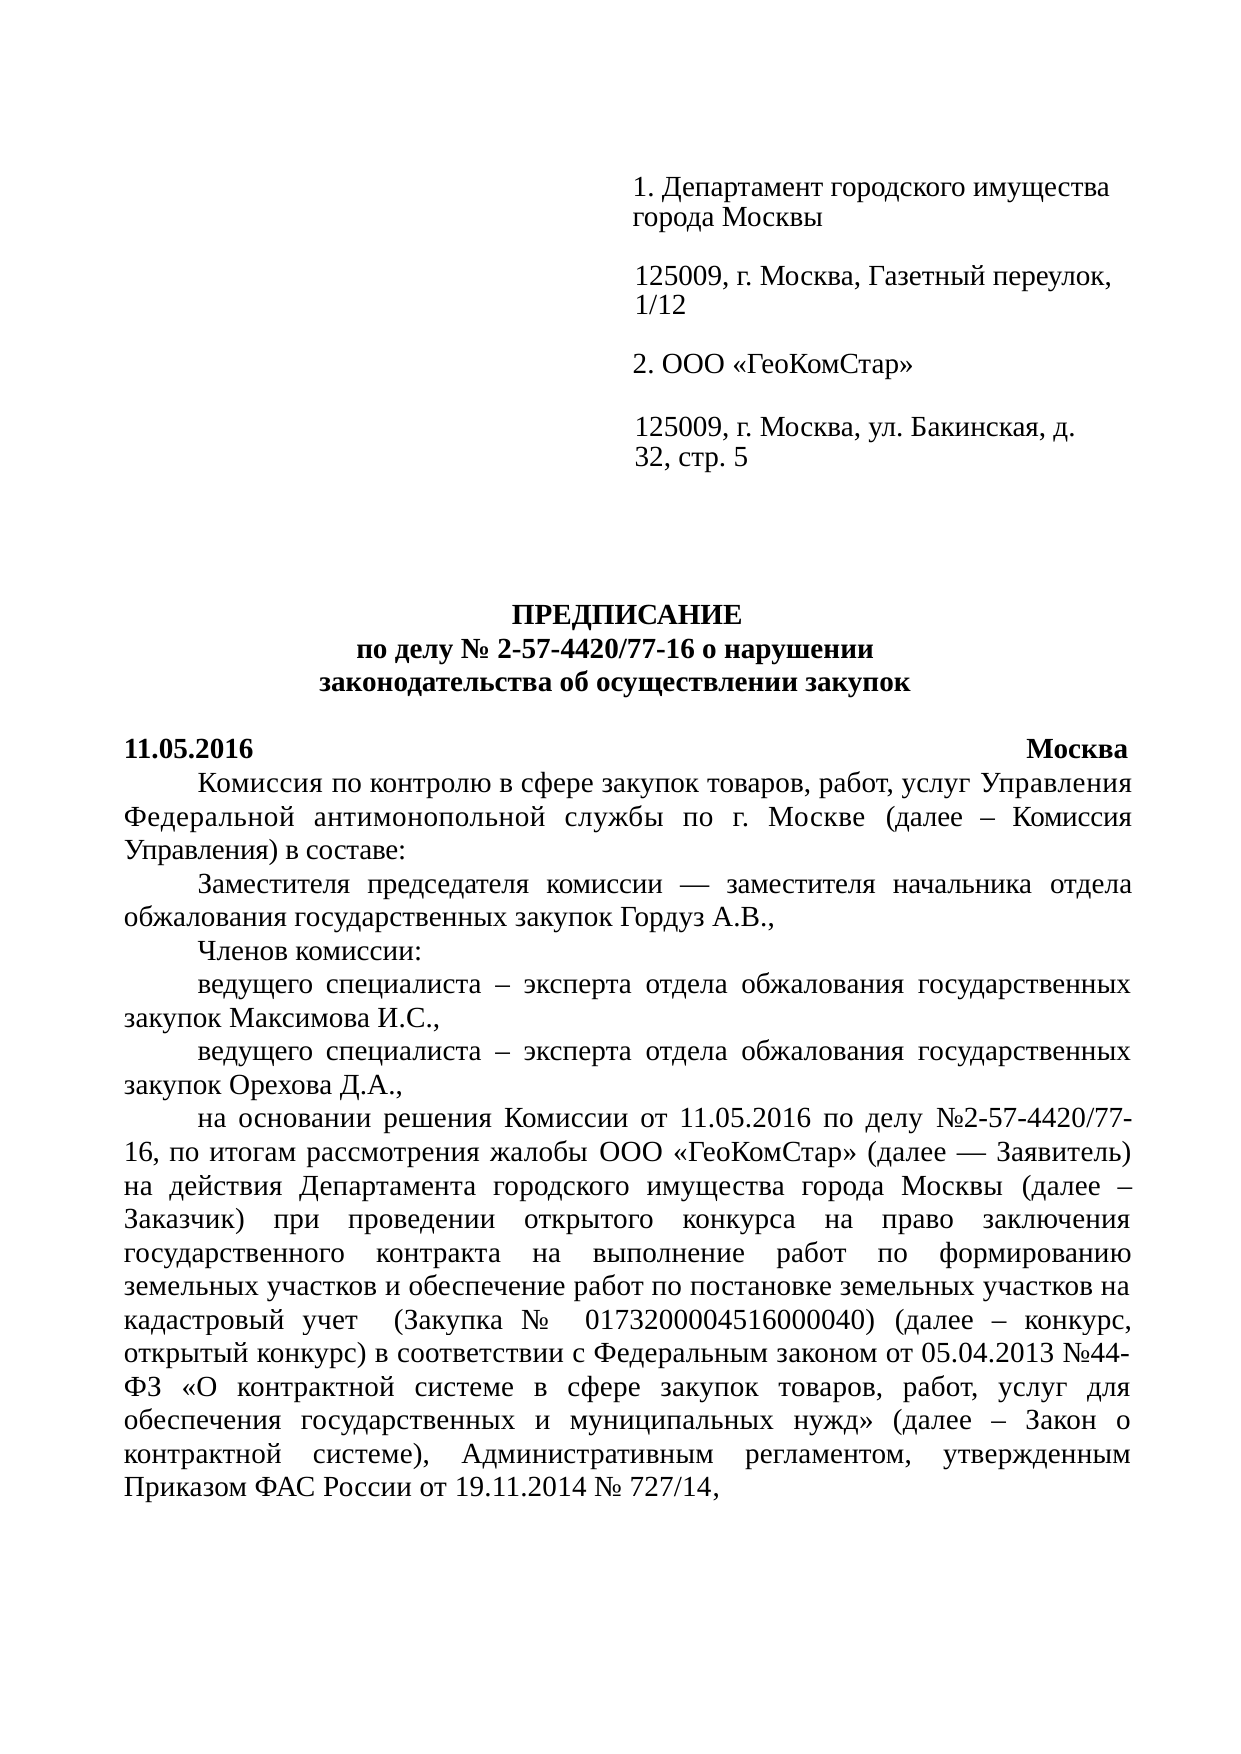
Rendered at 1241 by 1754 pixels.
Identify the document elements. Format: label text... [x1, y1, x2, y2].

table_header [113, 144, 597, 564]
text Комиссия по контролю в сфере закупок товаров, работ, услуг Управления Федеральной антимонопольной службы по г. Москве (далее – Комиссия Управления) в составе: [124, 765, 1132, 866]
table_header [597, 144, 621, 564]
text Членов комиссии: [124, 933, 1132, 966]
table_header 1. Департамент городского имущества города Москвы 125009, г. Москва, Газетный переулок, 1/12 2. ООО «ГеоКомСтар» 125009, г. Москва, ул. Бакинская, д. 32, стр. 5 [621, 144, 1125, 564]
text ведущего специалиста – эксперта отдела обжалования государственных закупок Максимова И.С., [124, 966, 1132, 1033]
text по делу № 2-57-4420/77-16 о нарушении законодательства об осуществлении закупок [59, 631, 1170, 698]
text ведущего специалиста – эксперта отдела обжалования государственных закупок Орехова Д.А., [124, 1033, 1132, 1101]
text 11.05.2016 Москва [124, 732, 1132, 765]
text на основании решения Комиссии от 11.05.2016 по делу №2-57-4420/77-16, по итогам рассмотрения жалобы ООО «ГеоКомСтар» (далее — Заявитель) на действия Департамента городского имущества города Москвы (далее – Заказчик) при проведении открытого конкурса на право заключения государственного контракта на выполнение работ по формированию земельных участков и обеспечение работ по постановке земельных участков на кадастровый учет (Закупка № 0173200004516000040) (далее – конкурс, открытый конкурс) в соответствии с Федеральным законом от 05.04.2013 №44-ФЗ «О контрактной системе в сфере закупок товаров, работ, услуг для обеспечения государственных и муниципальных нужд» (далее – Закон о контрактной системе), Административным регламентом, утвержденным Приказом ФАС России от 19.11.2014 № 727/14, [124, 1101, 1132, 1503]
text Заместителя председателя комиссии — заместителя начальника отдела обжалования государственных закупок Гордуз А.В., [124, 866, 1132, 933]
list ПРЕДПИСАНИЕ [122, 597, 1132, 631]
